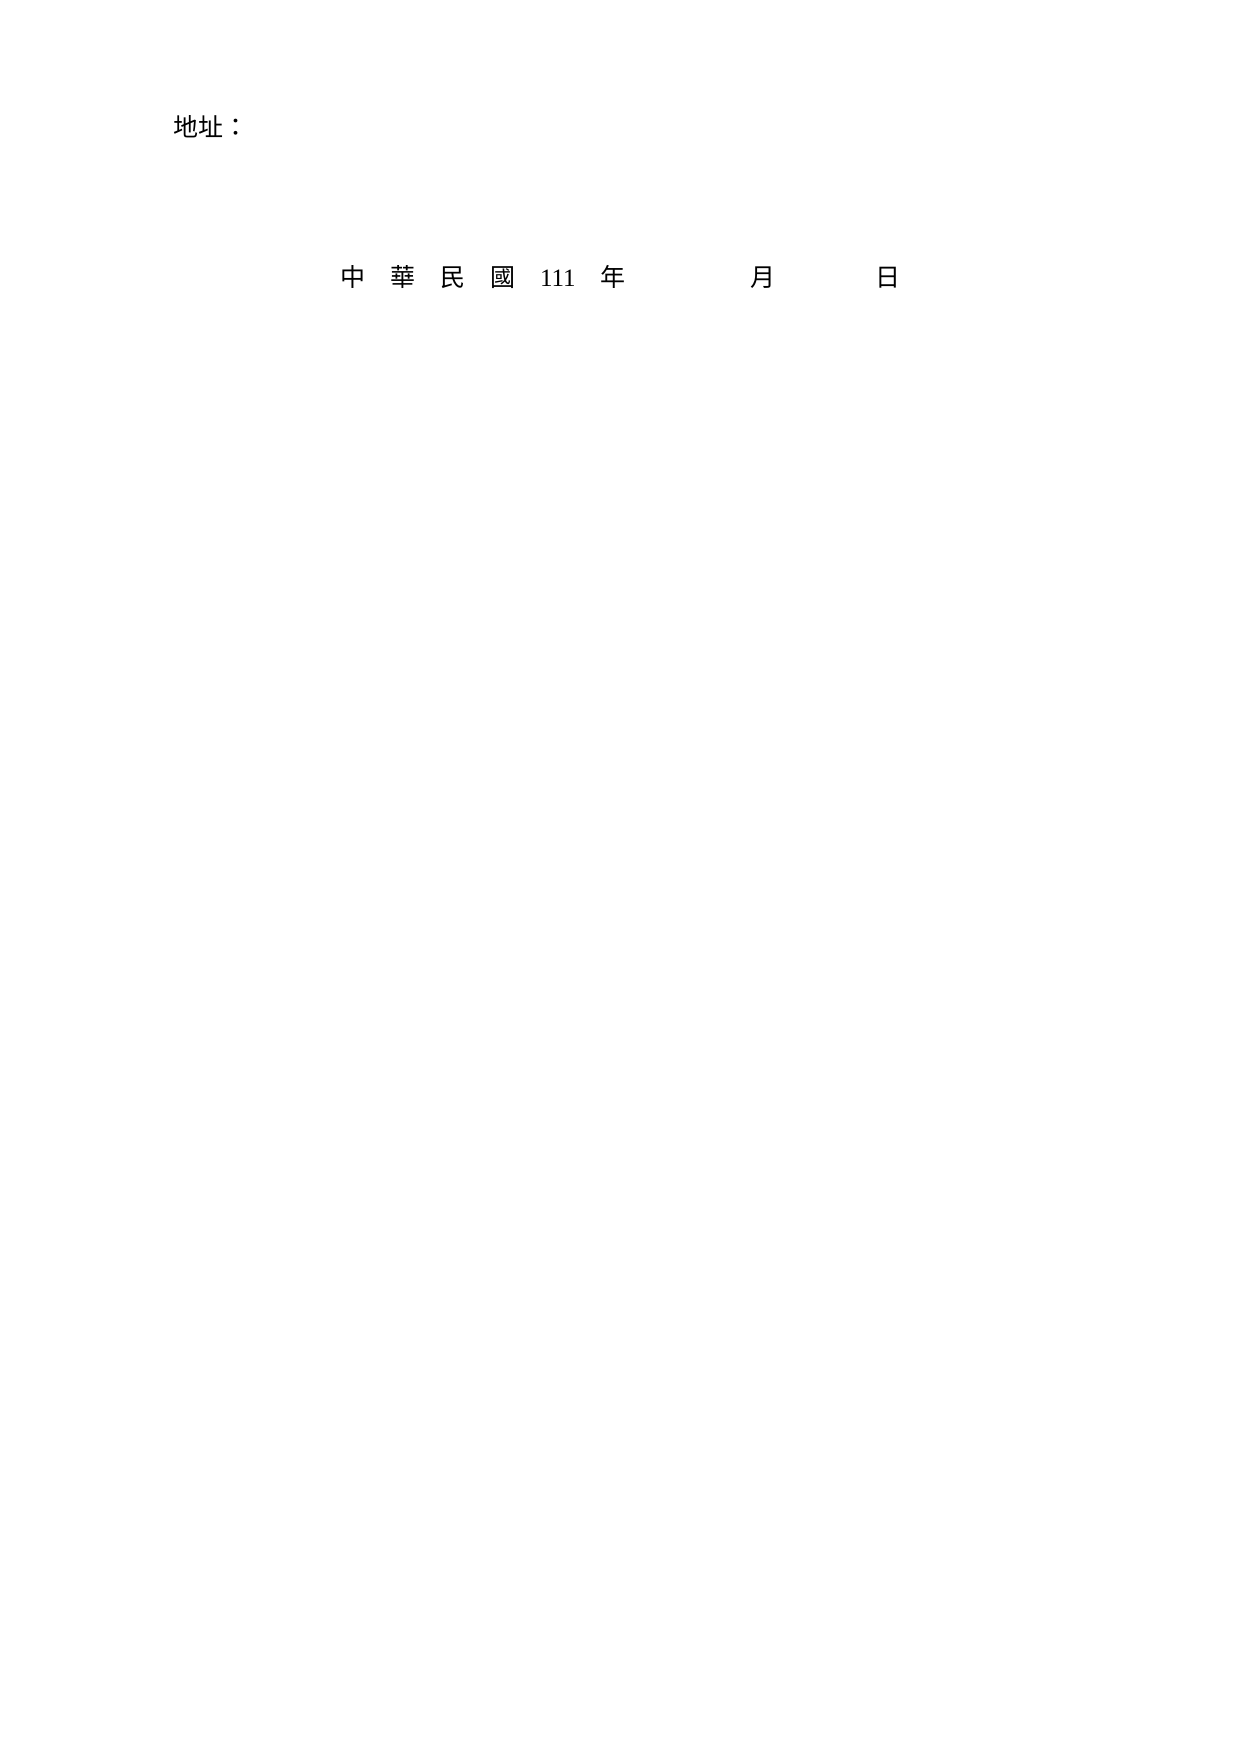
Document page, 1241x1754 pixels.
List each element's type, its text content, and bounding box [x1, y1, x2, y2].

table_cell 地址： [163, 89, 348, 177]
table_cell [348, 89, 1028, 177]
text 中 華 民 國 111 年 月 日 [112, 234, 1128, 297]
